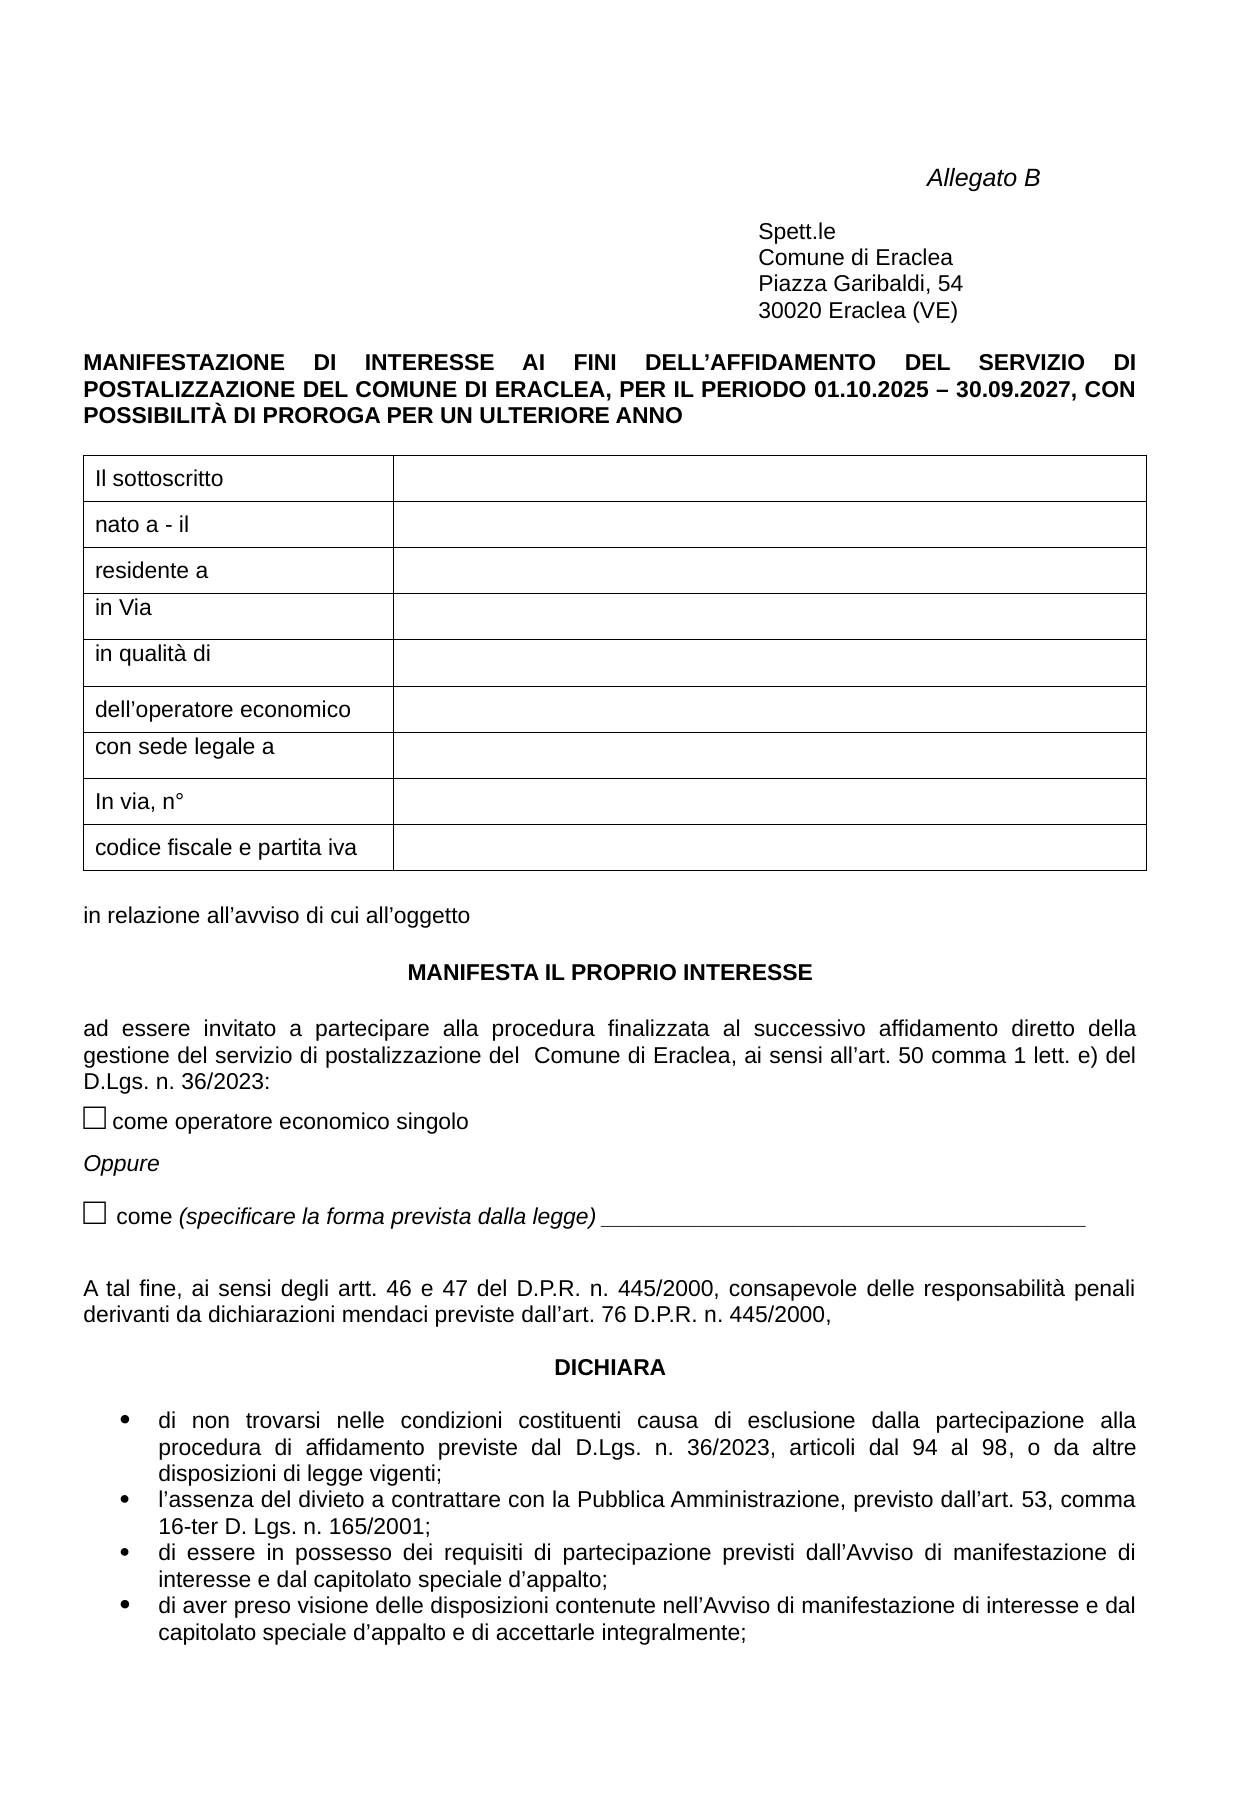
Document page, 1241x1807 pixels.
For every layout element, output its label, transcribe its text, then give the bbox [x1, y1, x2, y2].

text □ come (specificare la forma prevista dalla legge) ______________________________________ [83, 1189, 1137, 1232]
table_cell [394, 825, 1146, 870]
table_cell [394, 733, 1146, 778]
table_cell [394, 502, 1146, 547]
list di non trovarsi nelle condizioni costituenti causa di esclusione dalla partecipazione alla procedura di affidamento previste dal D.Lgs. n. 36/2023, articoli dal 94 al 98, o da altre disposizioni di legge vigenti; [121, 1407, 1137, 1486]
text ad essere invitato a partecipare alla procedura finalizzata al successivo affidamento diretto della gestione del servizio di postalizzazione del Comune di Eraclea, ai sensi all’art. 50 comma 1 lett. e) del D.Lgs. n. 36/2023: [83, 1015, 1137, 1094]
table_cell [394, 640, 1146, 686]
table_cell con sede legale a [84, 733, 393, 778]
table_cell [394, 594, 1146, 639]
text Spett.le [608, 218, 1137, 244]
table_cell in Via [84, 594, 393, 639]
list di essere in possesso dei requisiti di partecipazione previsti dall’Avviso di manifestazione di interesse e dal capitolato speciale d’appalto; [121, 1539, 1137, 1592]
table_cell [394, 779, 1146, 824]
text Allegato B [83, 162, 1137, 191]
table_header Il sottoscritto [84, 456, 393, 501]
text DICHIARA [83, 1354, 1137, 1381]
table_cell nato a - il [84, 502, 393, 547]
list l’assenza del divieto a contrattare con la Pubblica Amministrazione, previsto dall’art. 53, comma 16-ter D. Lgs. n. 165/2001; [121, 1486, 1137, 1539]
text MANIFESTAZIONE DI INTERESSE AI FINI DELL’AFFIDAMENTO DEL SERVIZIO DI POSTALIZZAZIONE DEL COMUNE DI ERACLEA, PER IL PERIODO 01.10.2025 – 30.09.2027, CON POSSIBILITÀ DI PROROGA PER UN ULTERIORE ANNO [83, 349, 1137, 428]
table_cell In via, n° [84, 779, 393, 824]
text Oppure [83, 1150, 1137, 1176]
text Piazza Garibaldi, 54 [608, 270, 1137, 297]
text in relazione all’avviso di cui all’oggetto [83, 902, 1137, 928]
table_cell codice fiscale e partita iva [84, 825, 393, 870]
text MANIFESTA IL PROPRIO INTERESSE [83, 958, 1137, 985]
table_cell [394, 687, 1146, 732]
table_cell in qualità di [84, 640, 393, 686]
list di aver preso visione delle disposizioni contenute nell’Avviso di manifestazione di interesse e dal capitolato speciale d’appalto e di accettarle integralmente; [121, 1592, 1137, 1645]
text □ come operatore economico singolo [83, 1094, 1137, 1138]
table_cell [394, 548, 1146, 593]
table_cell residente a [84, 548, 393, 593]
text A tal fine, ai sensi degli artt. 46 e 47 del D.P.R. n. 445/2000, consapevole delle responsabilità penali derivanti da dichiarazioni mendaci previste dall’art. 76 D.P.R. n. 445/2000, [83, 1275, 1137, 1328]
text 30020 Eraclea (VE) [608, 297, 1137, 323]
text Comune di Eraclea [608, 244, 1137, 270]
table_header [394, 456, 1146, 501]
table_cell dell’operatore economico [84, 687, 393, 732]
